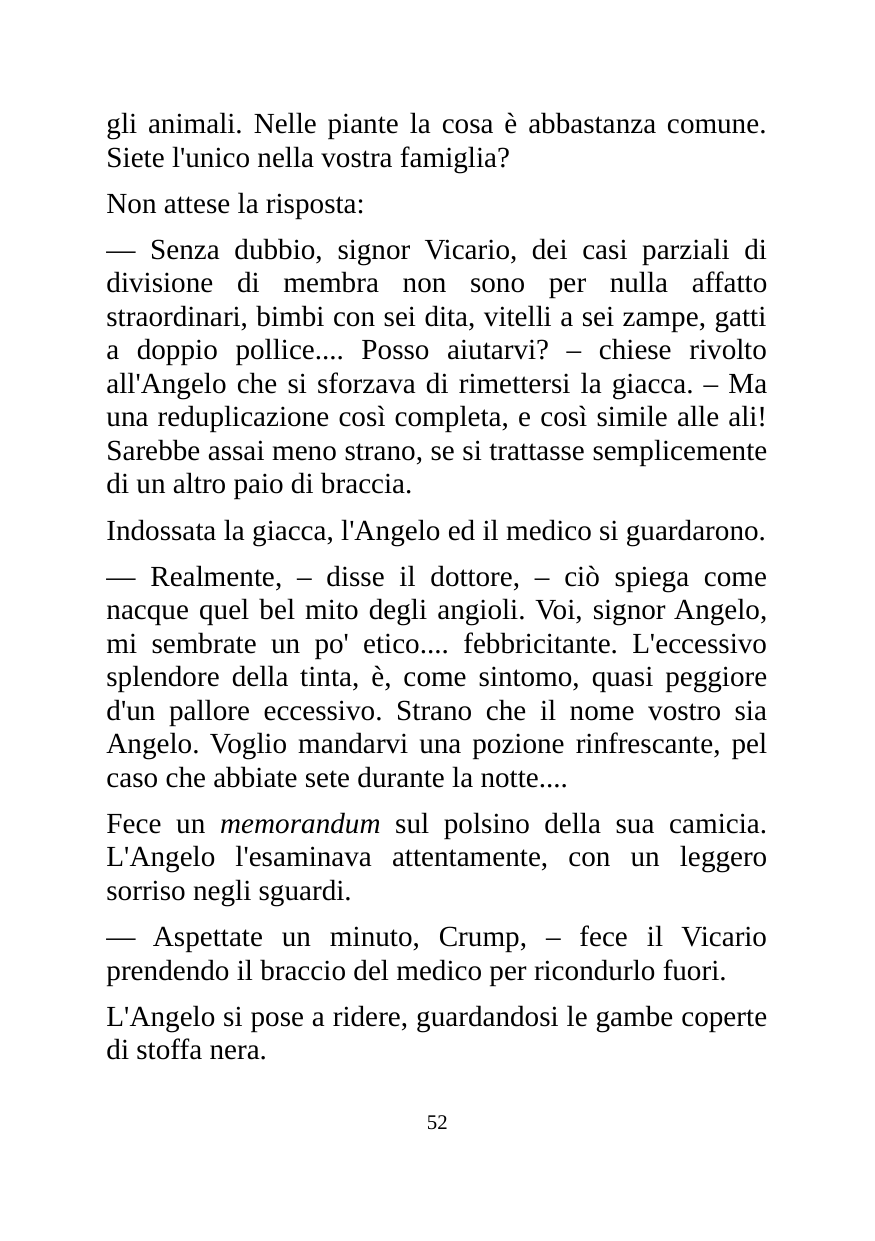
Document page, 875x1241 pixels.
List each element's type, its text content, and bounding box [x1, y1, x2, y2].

text L'Angelo si pose a ridere, guardandosi le gambe coperte di stoffa nera. [106, 999, 768, 1066]
text Non attese la risposta: [106, 186, 768, 219]
text gli animali. Nelle piante la cosa è abbastanza comune. Siete l'unico nella vostra famiglia? [106, 106, 768, 173]
text Indossata la giacca, l'Angelo ed il medico si guardarono. [106, 513, 768, 546]
text — Aspettate un minuto, Crump, – fece il Vicario prendendo il braccio del medico per ricondurlo fuori. [106, 919, 768, 986]
text — Senza dubbio, signor Vicario, dei casi parziali di divisione di membra non sono per nulla affatto straordinari, bimbi con sei dita, vitelli a sei zampe, gatti a doppio pollice.... Posso aiutarvi? – chiese rivolto all'Angelo che si sforzava di rimettersi la giacca. – Ma una reduplicazione così completa, e così simile alle ali! Sarebbe assai meno strano, se si trattasse semplicemente di un altro paio di braccia. [106, 232, 768, 500]
text — Realmente, – disse il dottore, – ciò spiega come nacque quel bel mito degli angioli. Voi, signor Angelo, mi sembrate un po' etico.... febbricitante. L'eccessivo splendore della tinta, è, come sintomo, quasi peggiore d'un pallore eccessivo. Strano che il nome vostro sia Angelo. Voglio mandarvi una pozione rinfrescante, pel caso che abbiate sete durante la notte.... [106, 559, 768, 793]
text Fece un memorandum sul polsino della sua camicia. L'Angelo l'esaminava attentamente, con un leggero sorriso negli sguardi. [106, 806, 768, 907]
